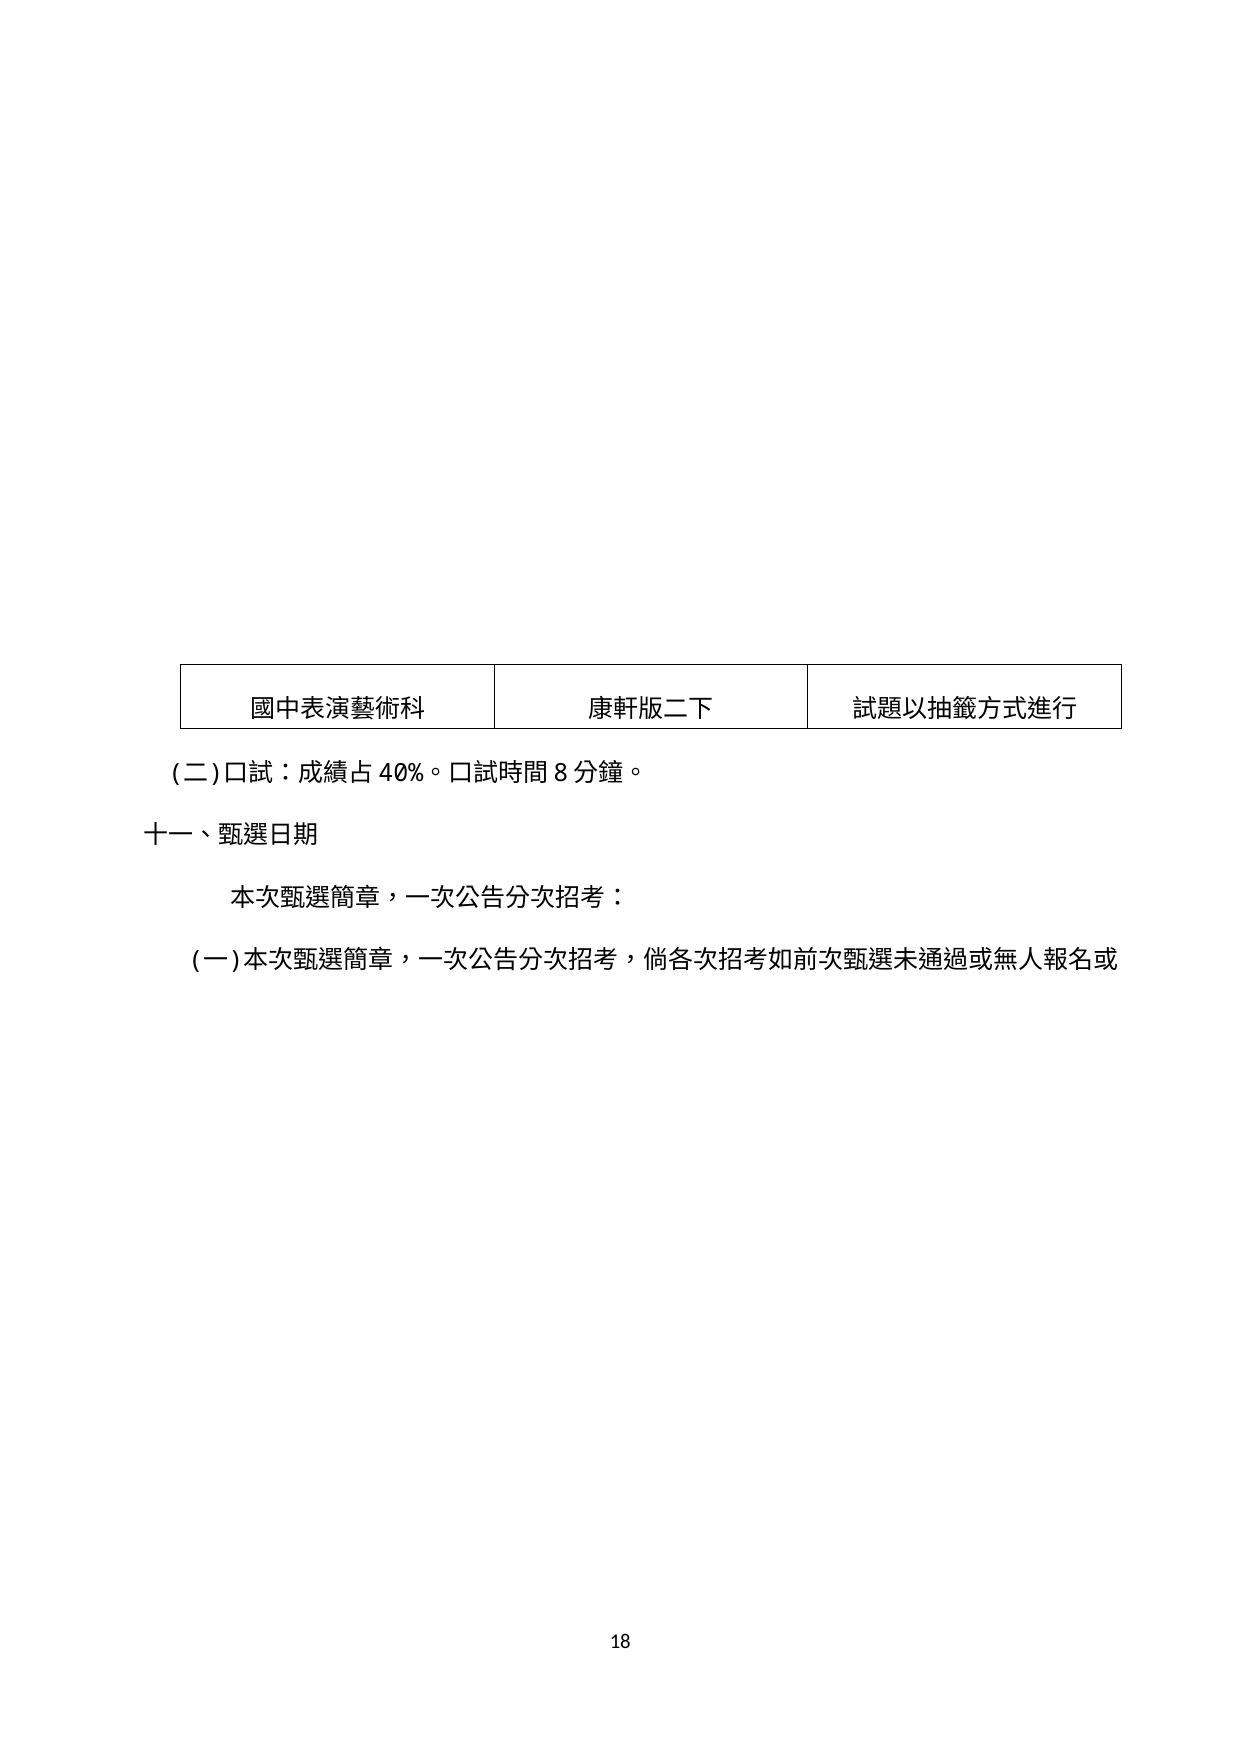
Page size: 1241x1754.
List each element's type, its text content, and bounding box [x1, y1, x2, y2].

text 十一、甄選日期 [143, 791, 1122, 854]
text 本次甄選簡章，一次公告分次招考： [181, 854, 1122, 916]
text (一)本次甄選簡章，一次公告分次招考，倘各次招考如前次甄選未通過或無人報名或甄選未足額，續辦下一次招考，並公告尚餘缺額。倘各次招考如前次已足額錄取，不辦理下一次招考時，於網站公告。 [143, 916, 1122, 979]
table_cell 國中表演藝術科 [181, 665, 494, 728]
table_cell 試題以抽籤方式進行 [808, 665, 1121, 728]
text (二)口試：成績占40%。口試時間8分鐘。 [118, 729, 1122, 791]
table_cell 康軒版二下 [495, 665, 807, 728]
